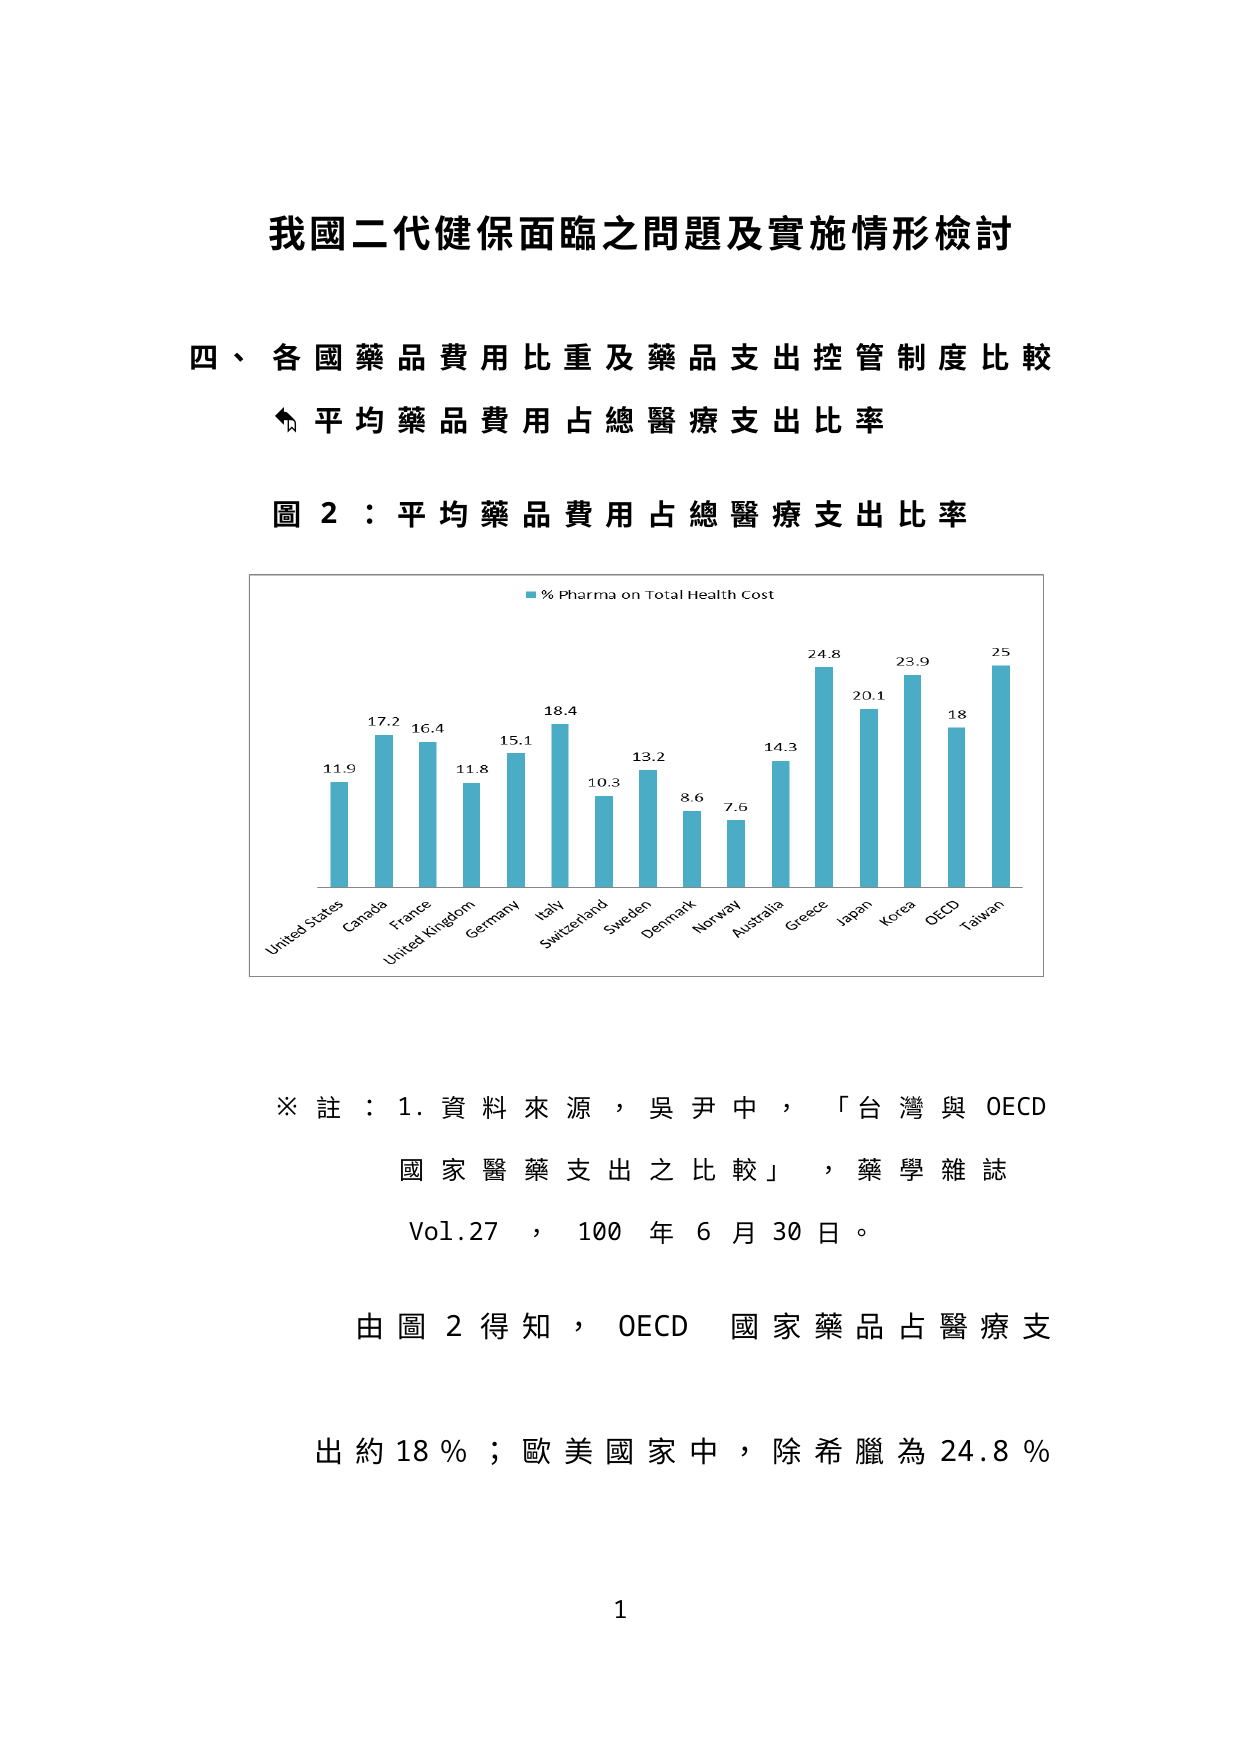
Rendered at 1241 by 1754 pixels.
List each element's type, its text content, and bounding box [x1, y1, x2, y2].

text 四、各國藥品費用比重及藥品支出控管制度比較 [183, 314, 1058, 377]
text 圖2：平均藥品費用占總醫療支出比率 [242, 439, 1058, 564]
text 平均藥品費用占總醫療支出比率 [242, 377, 1058, 439]
text ※註：1.資料來源，吳尹中，「台灣與OECD國家醫藥支出之比較」，藥學雜誌Vol.27，100年6月30日。 [257, 1064, 1058, 1252]
text 我國二代健保面臨之問題及實施情形檢討 [183, 189, 1058, 252]
text 由圖2得知，OECD 國家藥品占醫療支出約18％；歐美國家中，除希臘為24.8％ [271, 1252, 1058, 1502]
